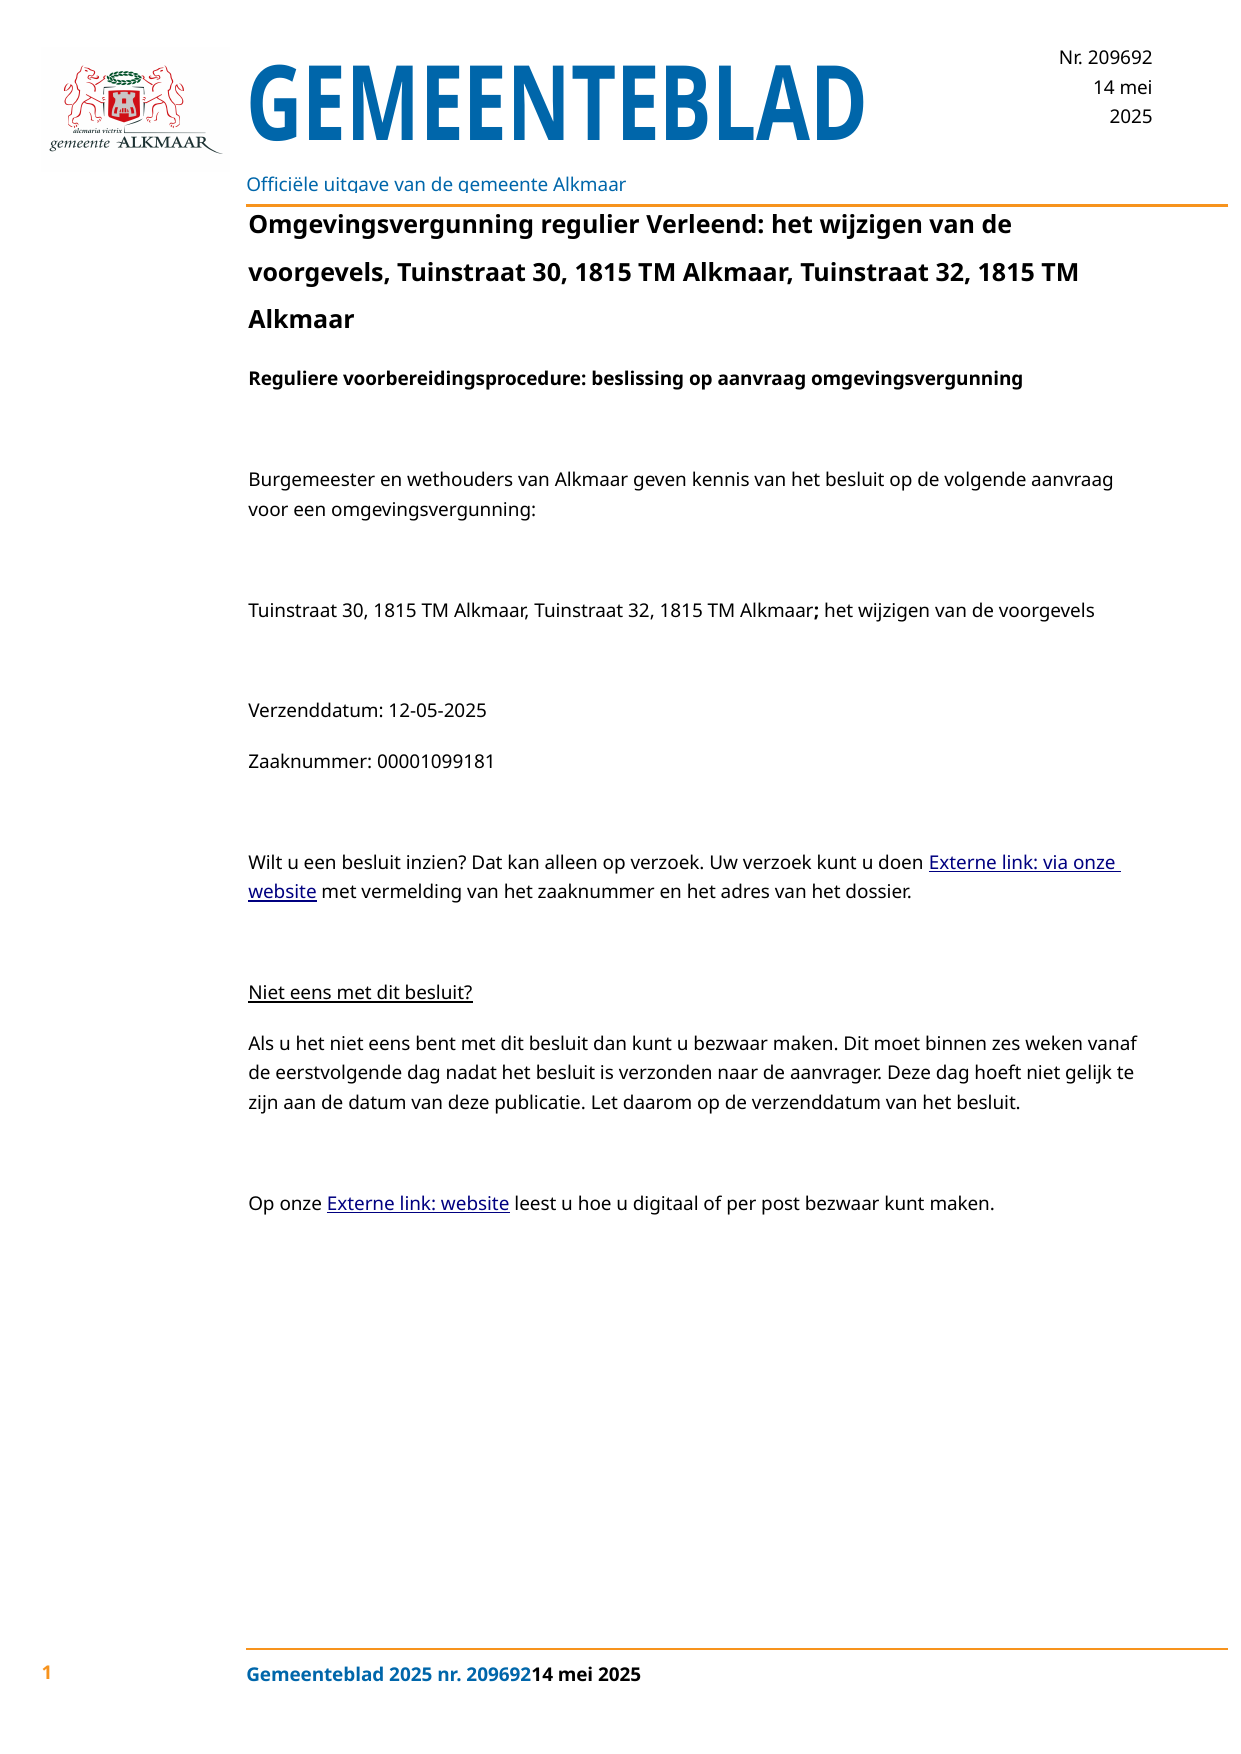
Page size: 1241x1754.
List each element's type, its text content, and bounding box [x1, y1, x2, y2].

text Burgemeester en wethouders van Alkmaar geven kennis van het besluit op de volgende aanvraag voor een omgevingsvergunning: [248, 466, 1152, 522]
text Zaaknummer: 00001099181 [248, 748, 1152, 774]
text Als u het niet eens bent met dit besluit dan kunt u bezwaar maken. Dit moet binnen zes weken vanaf de eerstvolgende dag nadat het besluit is verzonden naar de aanvrager. Deze dag hoeft niet gelijk te zijn aan de datum van deze publicatie. Let daarom op de verzenddatum van het besluit. [248, 1030, 1152, 1114]
text Omgevingsvergunning regulier Verleend: het wijzigen van de voorgevels, Tuinstraat 30, 1815 TM Alkmaar, Tuinstraat 32, 1815 TM Alkmaar [248, 207, 1152, 336]
text Verzenddatum: 12-05-2025 [248, 698, 1152, 723]
picture [41, 47, 231, 172]
text Op onze Externe link: website leest u hoe u digitaal of per post bezwaar kunt maken. [248, 1190, 1152, 1215]
text Reguliere voorbereidingsprocedure: beslissing op aanvraag omgevingsvergunning [248, 366, 1152, 391]
text Tuinstraat 30, 1815 TM Alkmaar, Tuinstraat 32, 1815 TM Alkmaar; het wijzigen van de voorgevels [248, 597, 1152, 622]
text Wilt u een besluit inzien? Dat kan alleen op verzoek. Uw verzoek kunt u doen Externe link: via onze website met vermelding van het zaaknummer en het adres van het dossier. [248, 849, 1152, 904]
text Niet eens met dit besluit? [248, 979, 1152, 1005]
